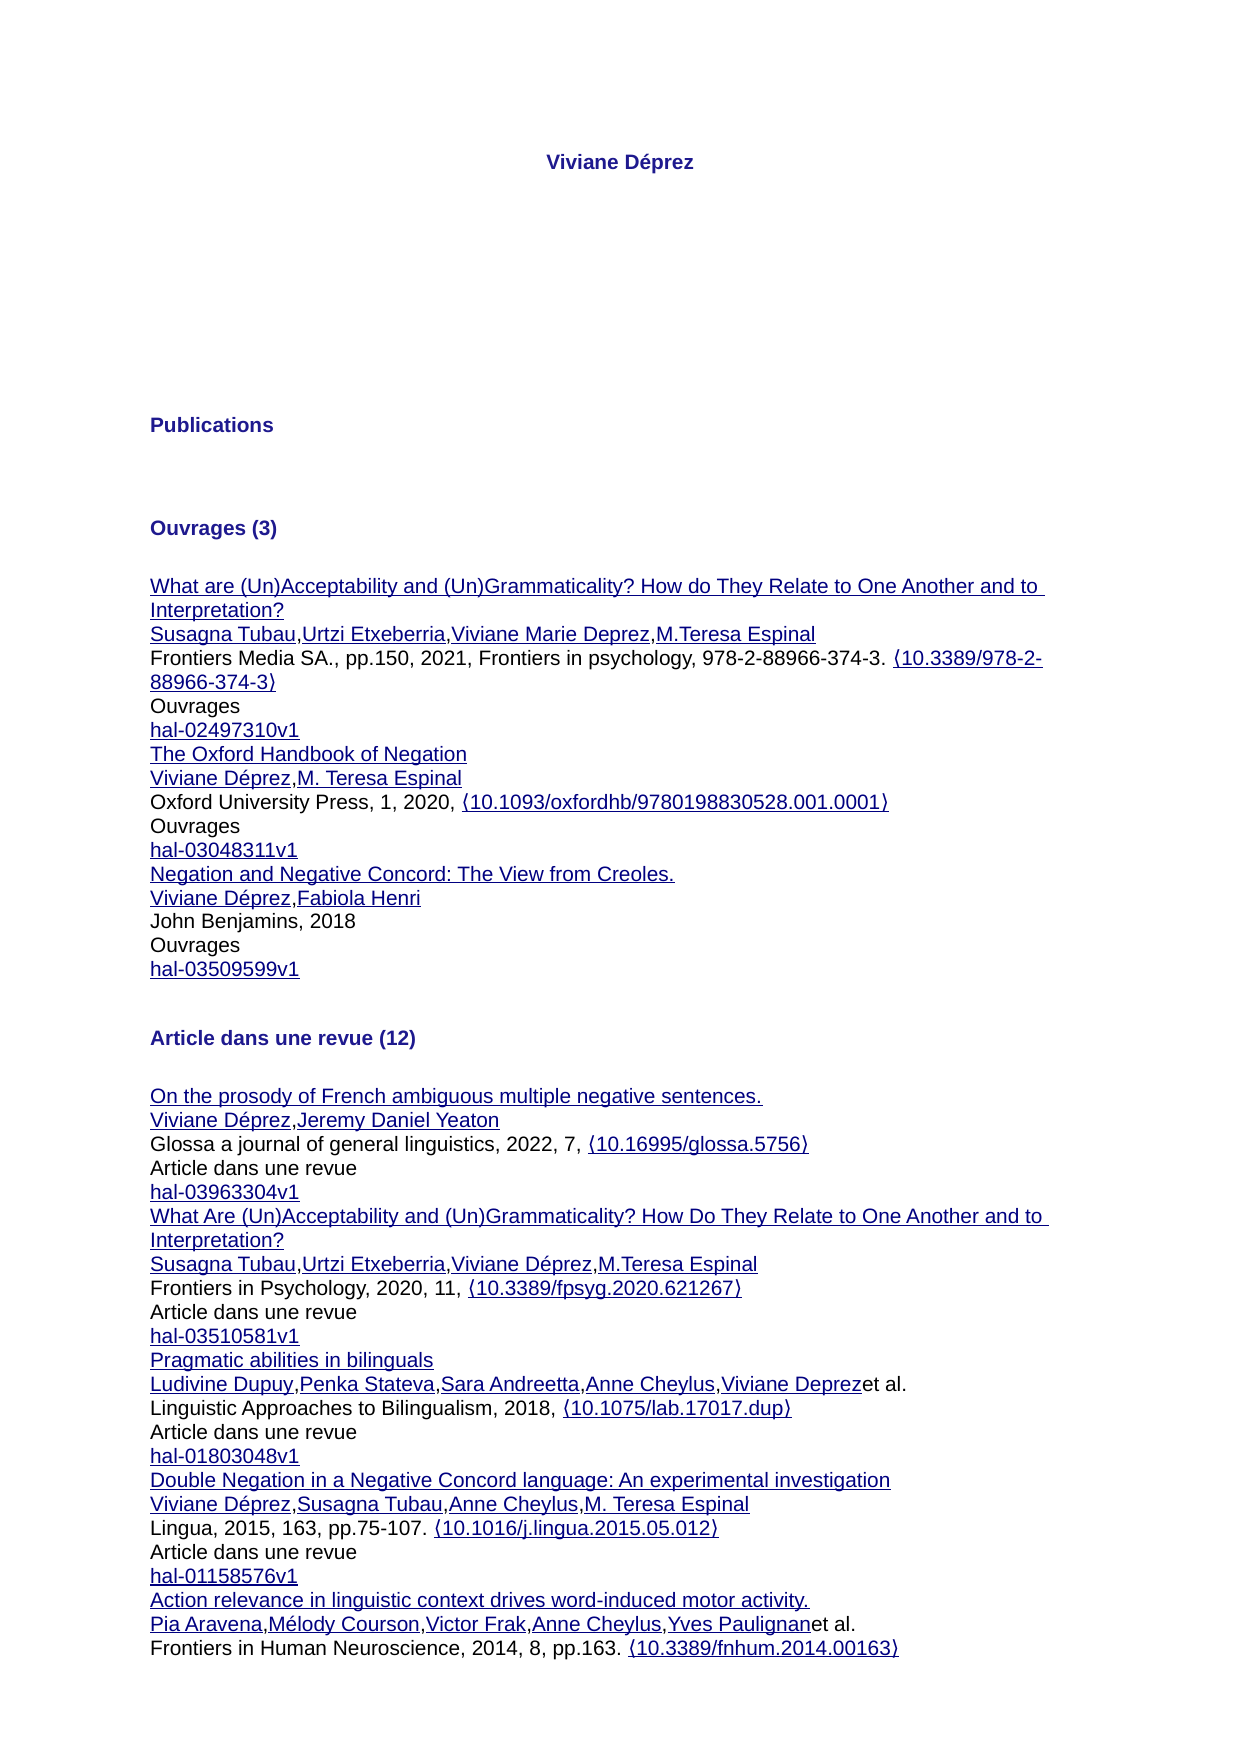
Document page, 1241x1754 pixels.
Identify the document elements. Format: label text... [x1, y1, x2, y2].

table_cell The Oxford Handbook of Negation Viviane Déprez,M. Teresa Espinal Oxford University Press, 1, 2020, ⟨10.1093/oxfordhb/9780198830528.001.0001⟩ Ouvrages hal-03048311v1 [150, 742, 1090, 861]
subtitle Viviane Déprez [150, 150, 1090, 174]
subtitle Ouvrages (3) [150, 516, 1090, 539]
table_header What are (Un)Acceptability and (Un)Grammaticality? How do They Relate to One Another and to Interpretation? Susagna Tubau,Urtzi Etxeberria,Viviane Marie Deprez,M.Teresa Espinal Frontiers Media SA., pp.150, 2021, Frontiers in psychology, 978-2-88966-374-3. ⟨10.3389/978-2-88966-374-3⟩ Ouvrages hal-02497310v1 [150, 574, 1090, 742]
table_cell Action relevance in linguistic context drives word-induced motor activity. Pia Aravena,Mélody Courson,Victor Frak,Anne Cheylus,Yves Paulignanet al. Frontiers in Human Neuroscience, 2014, 8, pp.163. ⟨10.3389/fnhum.2014.00163⟩ [150, 1588, 1090, 1659]
table_cell Pragmatic abilities in bilinguals Ludivine Dupuy,Penka Stateva,Sara Andreetta,Anne Cheylus,Viviane Deprezet al. Linguistic Approaches to Bilingualism, 2018, ⟨10.1075/lab.17017.dup⟩ Article dans une revue hal-01803048v1 [150, 1348, 1090, 1468]
subtitle Publications [150, 412, 1090, 436]
table_cell What Are (Un)Acceptability and (Un)Grammaticality? How Do They Relate to One Another and to Interpretation? Susagna Tubau,Urtzi Etxeberria,Viviane Déprez,M.Teresa Espinal Frontiers in Psychology, 2020, 11, ⟨10.3389/fpsyg.2020.621267⟩ Article dans une revue hal-03510581v1 [150, 1204, 1090, 1348]
table_cell Double Negation in a Negative Concord language: An experimental investigation Viviane Déprez,Susagna Tubau,Anne Cheylus,M. Teresa Espinal Lingua, 2015, 163, pp.75-107. ⟨10.1016/j.lingua.2015.05.012⟩ Article dans une revue hal-01158576v1 [150, 1468, 1090, 1587]
table_header On the prosody of French ambiguous multiple negative sentences. Viviane Déprez,Jeremy Daniel Yeaton Glossa a journal of general linguistics, 2022, 7, ⟨10.16995/glossa.5756⟩ Article dans une revue hal-03963304v1 [150, 1084, 1090, 1204]
table_cell Negation and Negative Concord: The View from Creoles. Viviane Déprez,Fabiola Henri John Benjamins, 2018 Ouvrages hal-03509599v1 [150, 861, 1090, 981]
subtitle Article dans une revue (12) [150, 1026, 1090, 1050]
